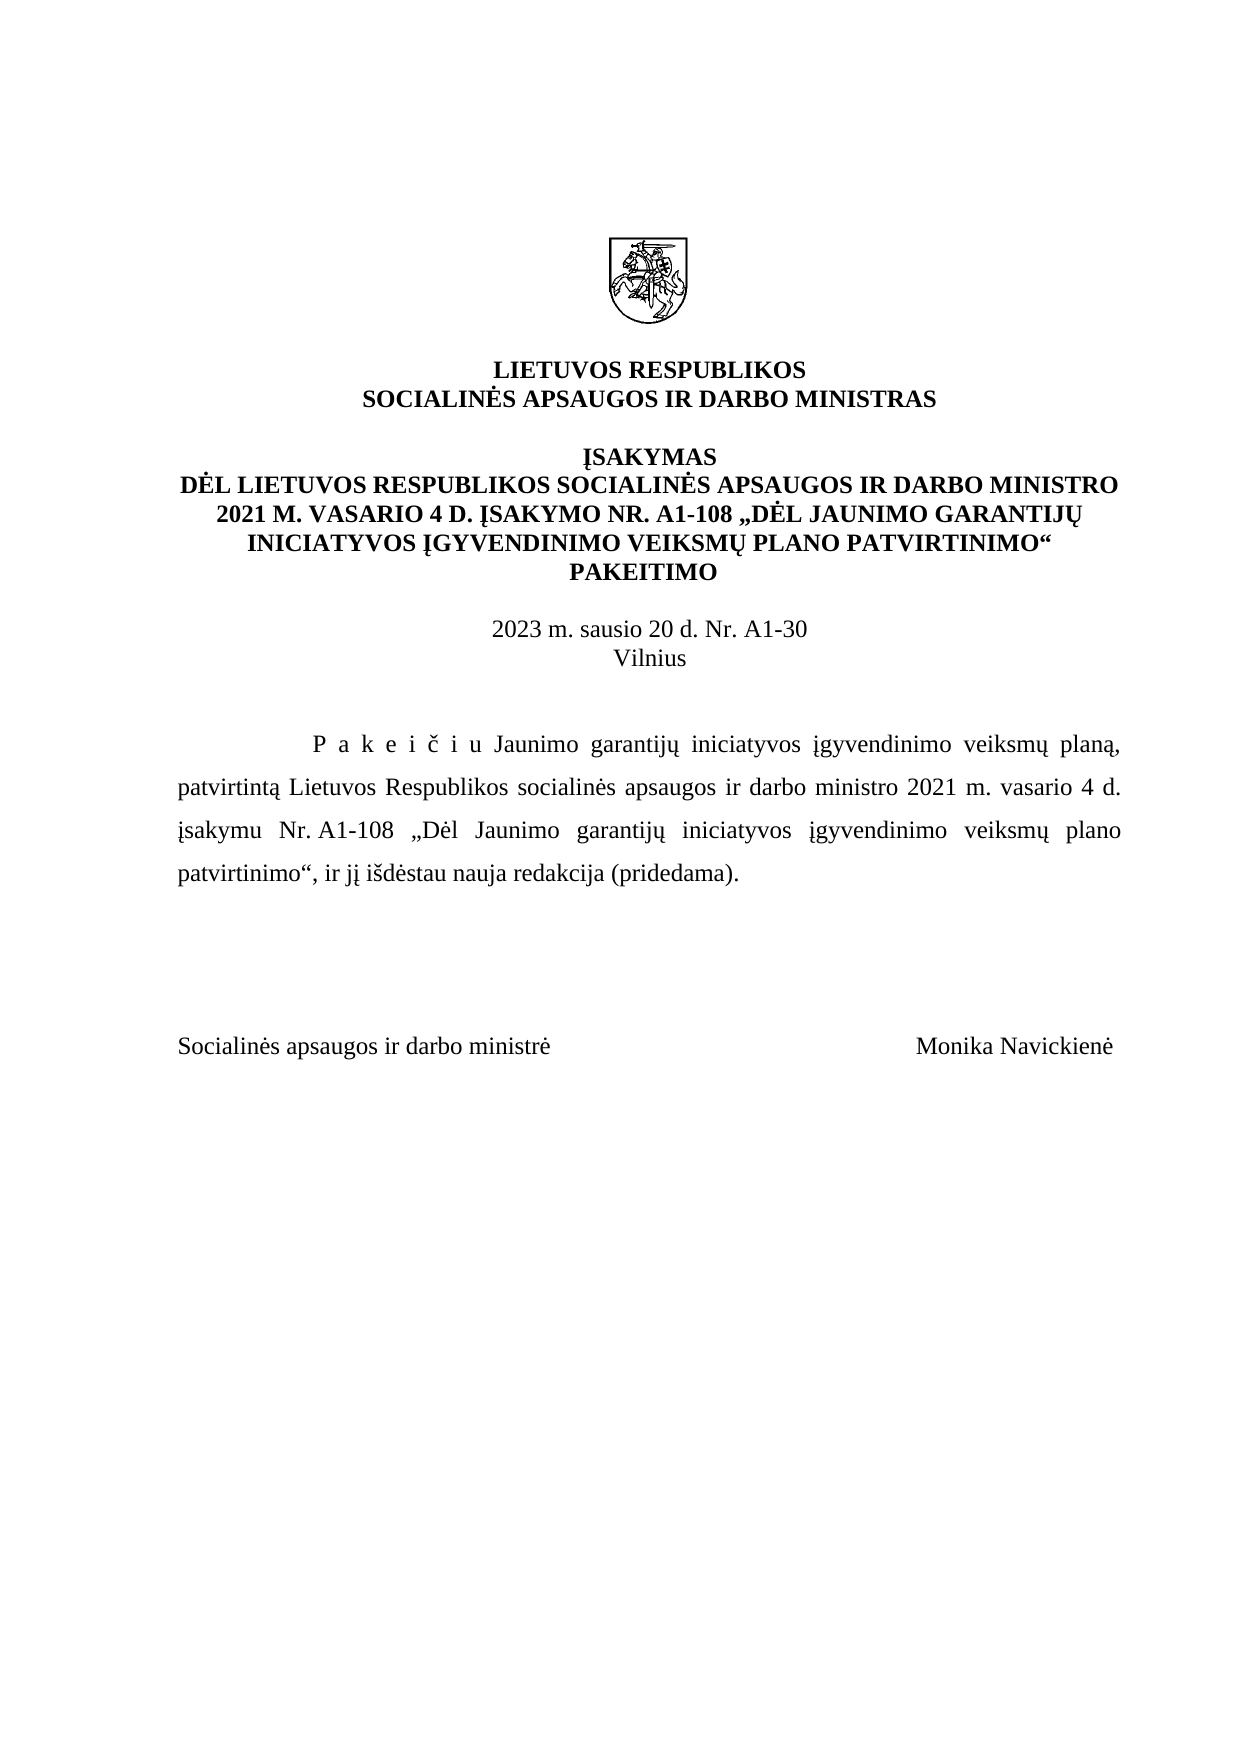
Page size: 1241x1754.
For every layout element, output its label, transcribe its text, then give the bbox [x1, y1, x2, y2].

text ĮSAKYMAS [177, 442, 1122, 470]
text Socialinės apsaugos ir darbo ministrė Monika Navickienė [177, 1031, 1122, 1060]
text DĖL LIETUVOS RESPUBLIKOS SOCIALINĖS APSAUGOS IR DARBO MINISTRO 2021 M. VASARIO 4 D. ĮSAKYMO NR. A1-108 „DĖL JAUNIMO GARANTIJŲ INICIATYVOS ĮGYVENDINIMO VEIKSMŲ PLANO PATVIRTINIMO“ PAKEITIMO [177, 470, 1122, 585]
text LIETUVOS RESPUBLIKOS [177, 355, 1122, 384]
text Vilnius [177, 643, 1122, 672]
text P a k e i č i u Jaunimo garantijų iniciatyvos įgyvendinimo veiksmų planą, patvirtintą Lietuvos Respublikos socialinės apsaugos ir darbo ministro 2021 m. vasario 4 d. įsakymu Nr. A1-108 „Dėl Jaunimo garantijų iniciatyvos įgyvendinimo veiksmų plano patvirtinimo“, ir jį išdėstau nauja redakcija (pridedama). [177, 729, 1122, 887]
text 2023 m. sausio 20 d. Nr. A1-30 [177, 614, 1122, 643]
text SOCIALINĖS APSAUGOS IR DARBO MINISTRAS [177, 384, 1122, 413]
